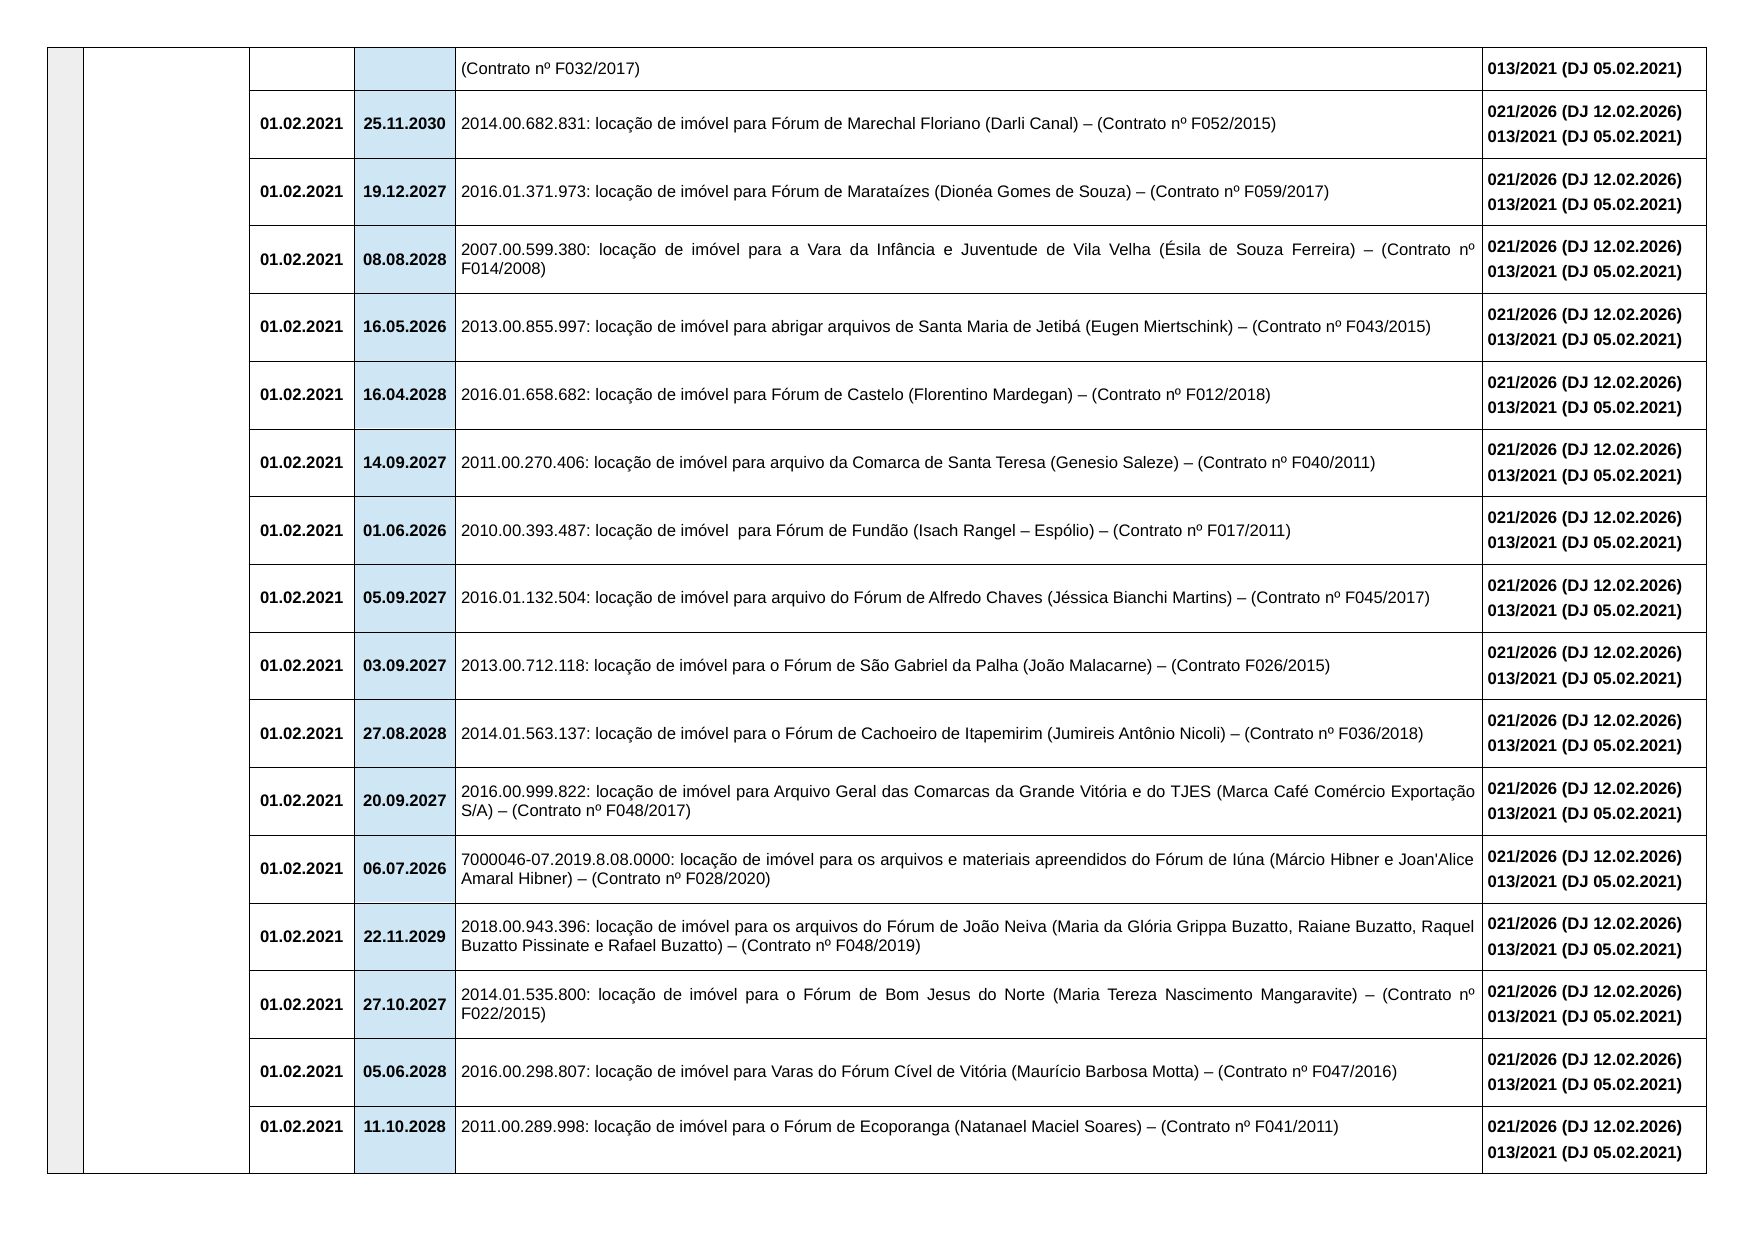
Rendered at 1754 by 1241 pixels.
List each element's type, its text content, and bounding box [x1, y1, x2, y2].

table_cell 01.02.2021 [250, 768, 354, 835]
table_cell 2016.01.371.973: locação de imóvel para Fórum de Marataízes (Dionéa Gomes de Souza) – (Contrato nº F059/2017) [456, 159, 1482, 225]
table_cell 01.02.2021 [250, 700, 354, 767]
table_cell (Contrato nº F032/2017) [456, 48, 1482, 90]
table_cell 021/2026 (DJ 12.02.2026) 013/2021 (DJ 05.02.2021) [1483, 836, 1706, 902]
table_cell 2011.00.289.998: locação de imóvel para o Fórum de Ecoporanga (Natanael Maciel Soares) – (Contrato nº F041/2011) [456, 1107, 1482, 1173]
table_cell 11.10.2028 [355, 1107, 455, 1173]
table_cell 021/2026 (DJ 12.02.2026) 013/2021 (DJ 05.02.2021) [1483, 904, 1706, 970]
table_cell 01.02.2021 [250, 633, 354, 699]
table_cell [355, 48, 455, 90]
table_cell 021/2026 (DJ 12.02.2026) 013/2021 (DJ 05.02.2021) [1483, 1107, 1706, 1173]
table_cell 08.08.2028 [355, 226, 455, 293]
table_cell 06.07.2026 [355, 836, 455, 902]
table_cell 021/2026 (DJ 12.02.2026) 013/2021 (DJ 05.02.2021) [1483, 633, 1706, 699]
table_cell 01.02.2021 [250, 430, 354, 496]
table_cell 01.02.2021 [250, 1107, 354, 1173]
table_cell 27.10.2027 [355, 971, 455, 1038]
table_cell 021/2026 (DJ 12.02.2026) 013/2021 (DJ 05.02.2021) [1483, 226, 1706, 293]
table_cell 01.02.2021 [250, 971, 354, 1038]
table_cell 021/2026 (DJ 12.02.2026) 013/2021 (DJ 05.02.2021) [1483, 971, 1706, 1038]
table_cell 021/2026 (DJ 12.02.2026) 013/2021 (DJ 05.02.2021) [1483, 768, 1706, 835]
table_cell 27.08.2028 [355, 700, 455, 767]
table_cell 01.02.2021 [250, 226, 354, 293]
table_cell 05.06.2028 [355, 1039, 455, 1106]
table_cell 01.02.2021 [250, 565, 354, 632]
table_cell 021/2026 (DJ 12.02.2026) 013/2021 (DJ 05.02.2021) [1483, 430, 1706, 496]
table_cell 021/2026 (DJ 12.02.2026) 013/2021 (DJ 05.02.2021) [1483, 159, 1706, 225]
table_cell 16.04.2028 [355, 362, 455, 428]
table_cell 013/2021 (DJ 05.02.2021) [1483, 48, 1706, 90]
table_cell 16.05.2026 [355, 294, 455, 361]
table_cell 2016.01.658.682: locação de imóvel para Fórum de Castelo (Florentino Mardegan) – (Contrato nº F012/2018) [456, 362, 1482, 428]
table_cell 25.11.2030 [355, 91, 455, 158]
table_cell 01.06.2026 [355, 497, 455, 564]
table_cell 01.02.2021 [250, 1039, 354, 1106]
table_cell 2018.00.943.396: locação de imóvel para os arquivos do Fórum de João Neiva (Maria da Glória Grippa Buzatto, Raiane Buzatto, Raquel Buzatto Pissinate e Rafael Buzatto) – (Contrato nº F048/2019) [456, 904, 1482, 970]
table_cell 021/2026 (DJ 12.02.2026) 013/2021 (DJ 05.02.2021) [1483, 700, 1706, 767]
table_cell 2013.00.855.997: locação de imóvel para abrigar arquivos de Santa Maria de Jetibá (Eugen Miertschink) – (Contrato nº F043/2015) [456, 294, 1482, 361]
table_cell 2014.00.682.831: locação de imóvel para Fórum de Marechal Floriano (Darli Canal) – (Contrato nº F052/2015) [456, 91, 1482, 158]
table_cell 01.02.2021 [250, 904, 354, 970]
table_cell 2016.00.298.807: locação de imóvel para Varas do Fórum Cível de Vitória (Maurício Barbosa Motta) – (Contrato nº F047/2016) [456, 1039, 1482, 1106]
table_cell 2016.01.132.504: locação de imóvel para arquivo do Fórum de Alfredo Chaves (Jéssica Bianchi Martins) – (Contrato nº F045/2017) [456, 565, 1482, 632]
table_cell 01.02.2021 [250, 294, 354, 361]
table_cell 20.09.2027 [355, 768, 455, 835]
table_cell 22.11.2029 [355, 904, 455, 970]
table_cell 2011.00.270.406: locação de imóvel para arquivo da Comarca de Santa Teresa (Genesio Saleze) – (Contrato nº F040/2011) [456, 430, 1482, 496]
table_cell 7000046-07.2019.8.08.0000: locação de imóvel para os arquivos e materiais apreendidos do Fórum de Iúna (Márcio Hibner e Joan'Alice Amaral Hibner) – (Contrato nº F028/2020) [456, 836, 1482, 902]
table_cell 01.02.2021 [250, 836, 354, 902]
table_cell 2016.00.999.822: locação de imóvel para Arquivo Geral das Comarcas da Grande Vitória e do TJES (Marca Café Comércio Exportação S/A) – (Contrato nº F048/2017) [456, 768, 1482, 835]
table_cell 021/2026 (DJ 12.02.2026) 013/2021 (DJ 05.02.2021) [1483, 1039, 1706, 1106]
table_cell 01.02.2021 [250, 91, 354, 158]
table_cell 2007.00.599.380: locação de imóvel para a Vara da Infância e Juventude de Vila Velha (Ésila de Souza Ferreira) – (Contrato nº F014/2008) [456, 226, 1482, 293]
table_cell 021/2026 (DJ 12.02.2026) 013/2021 (DJ 05.02.2021) [1483, 294, 1706, 361]
table_cell [250, 48, 354, 90]
table_cell [84, 48, 249, 1173]
table_cell 19.12.2027 [355, 159, 455, 225]
table_cell 01.02.2021 [250, 497, 354, 564]
table_cell 05.09.2027 [355, 565, 455, 632]
table_cell 03.09.2027 [355, 633, 455, 699]
table_cell 021/2026 (DJ 12.02.2026) 013/2021 (DJ 05.02.2021) [1483, 91, 1706, 158]
table_cell [48, 48, 83, 1173]
table_cell 021/2026 (DJ 12.02.2026) 013/2021 (DJ 05.02.2021) [1483, 565, 1706, 632]
table_cell 2014.01.535.800: locação de imóvel para o Fórum de Bom Jesus do Norte (Maria Tereza Nascimento Mangaravite) – (Contrato nº F022/2015) [456, 971, 1482, 1038]
table_cell 01.02.2021 [250, 362, 354, 428]
table_cell 14.09.2027 [355, 430, 455, 496]
table_cell 021/2026 (DJ 12.02.2026) 013/2021 (DJ 05.02.2021) [1483, 362, 1706, 428]
table_cell 2010.00.393.487: locação de imóvel para Fórum de Fundão (Isach Rangel – Espólio) – (Contrato nº F017/2011) [456, 497, 1482, 564]
table_cell 2014.01.563.137: locação de imóvel para o Fórum de Cachoeiro de Itapemirim (Jumireis Antônio Nicoli) – (Contrato nº F036/2018) [456, 700, 1482, 767]
table_cell 2013.00.712.118: locação de imóvel para o Fórum de São Gabriel da Palha (João Malacarne) – (Contrato F026/2015) [456, 633, 1482, 699]
table_cell 021/2026 (DJ 12.02.2026) 013/2021 (DJ 05.02.2021) [1483, 497, 1706, 564]
table_cell 01.02.2021 [250, 159, 354, 225]
